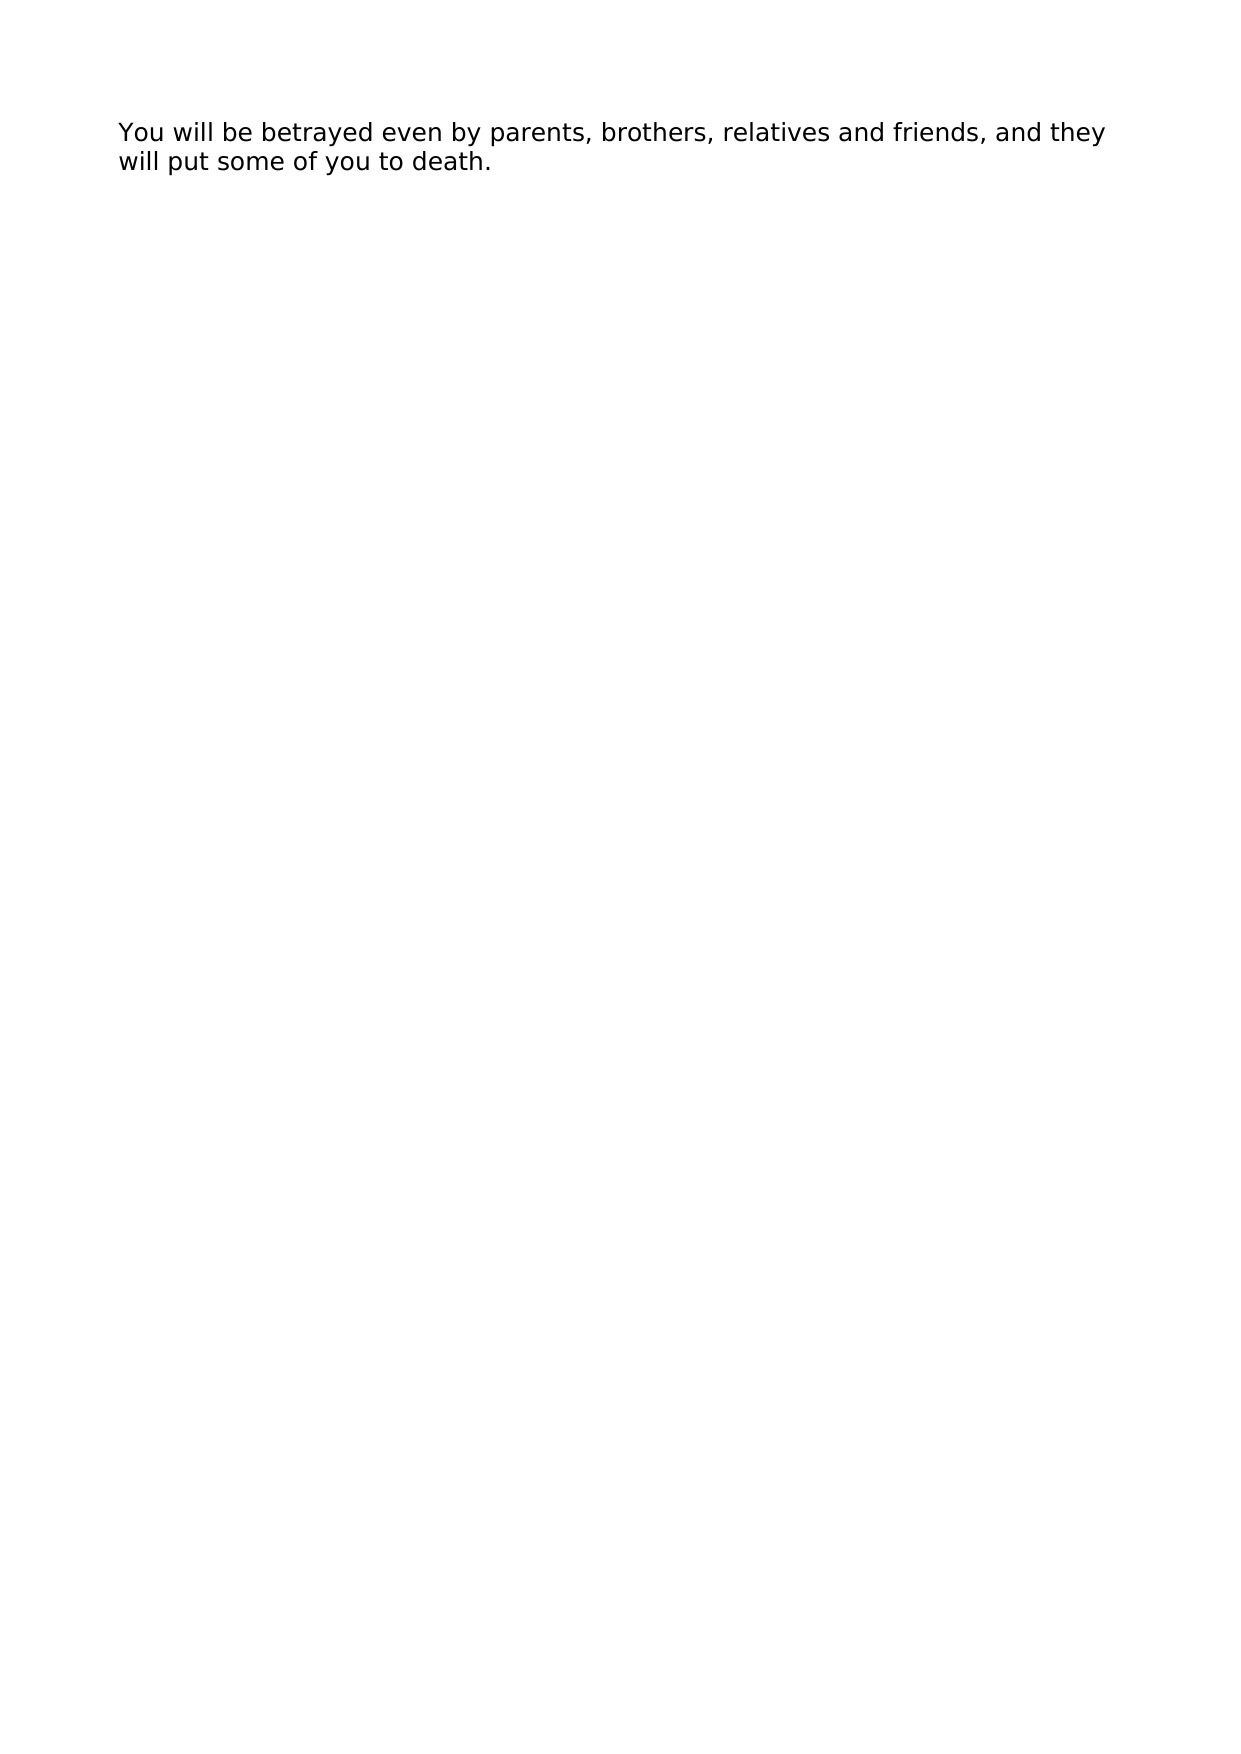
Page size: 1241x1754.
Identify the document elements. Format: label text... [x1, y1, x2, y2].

text You will be betrayed even by parents, brothers, relatives and friends, and they will put some of you to death. [118, 118, 1122, 176]
